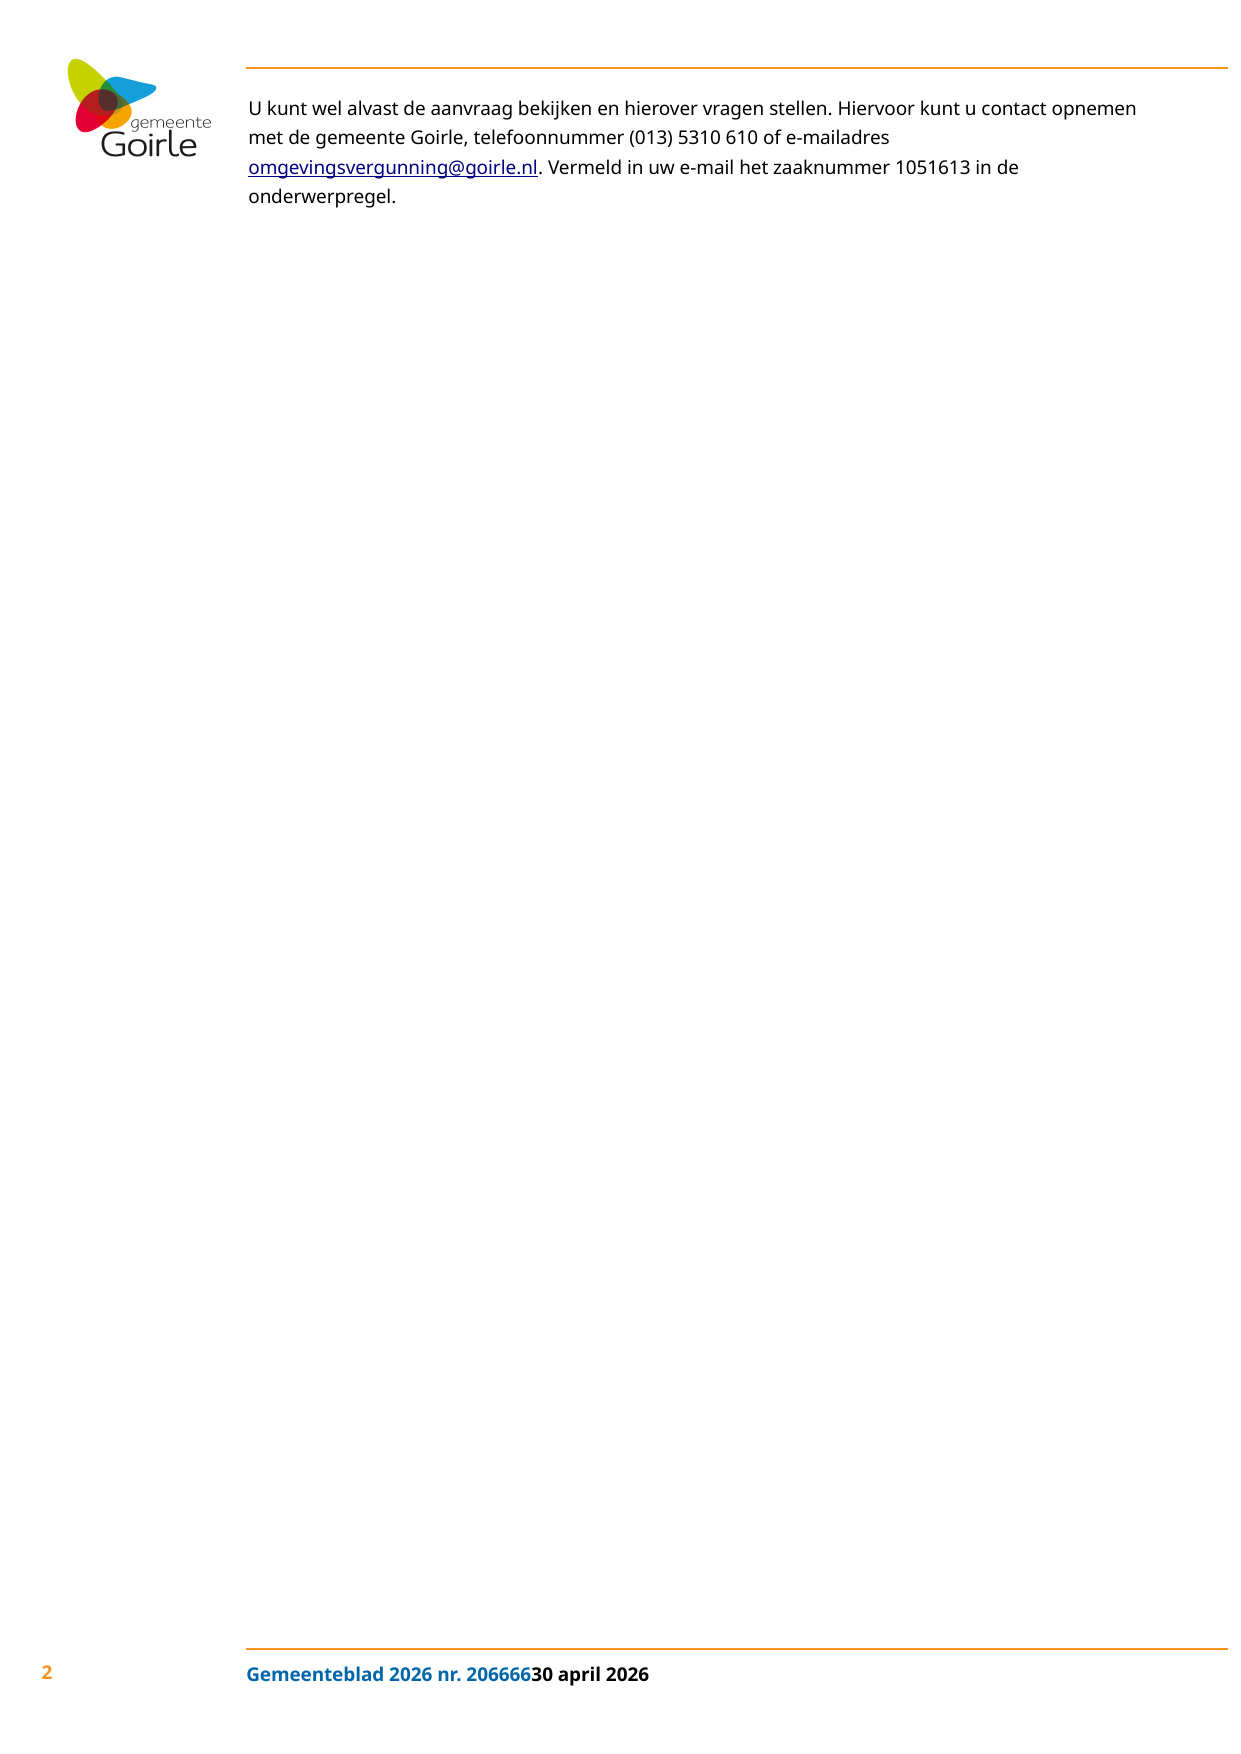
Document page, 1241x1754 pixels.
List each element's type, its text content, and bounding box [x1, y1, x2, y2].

text U kunt wel alvast de aanvraag bekijken en hierover vragen stellen. Hiervoor kunt u contact opnemen met de gemeente Goirle, telefoonnummer (013) 5310 610 of e-mailadres omgevingsvergunning@goirle.nl. Vermeld in uw e-mail het zaaknummer 1051613 in de onderwerpregel. [248, 95, 1152, 209]
picture [41, 47, 231, 172]
